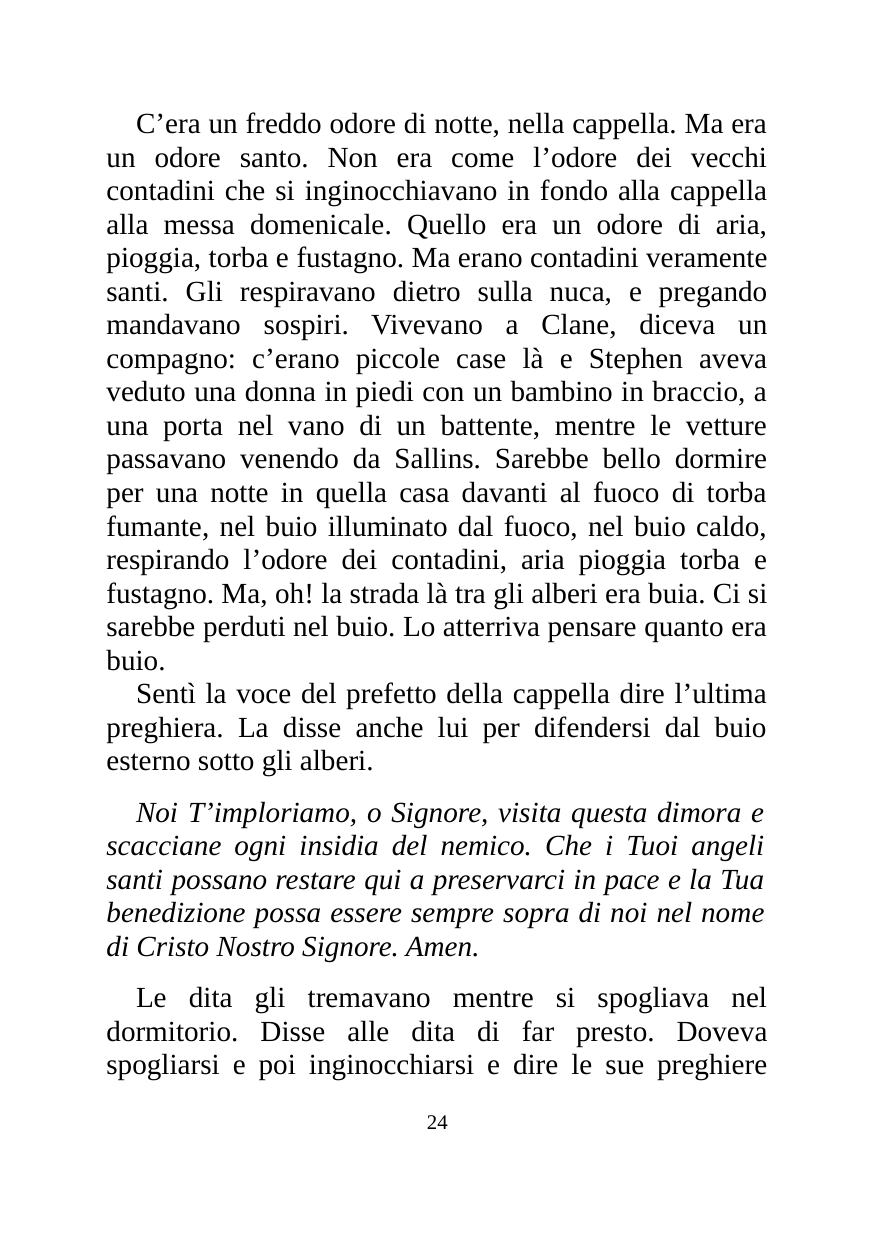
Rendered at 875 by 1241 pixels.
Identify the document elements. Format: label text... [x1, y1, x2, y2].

text Le dita gli tremavano mentre si spogliava nel dormitorio. Disse alle dita di far presto. Doveva spogliarsi e poi inginocchiarsi e dire le sue preghiere [106, 980, 768, 1081]
text C’era un freddo odore di notte, nella cappella. Ma era un odore santo. Non era come l’odore dei vecchi contadini che si inginocchiavano in fondo alla cappella alla messa domenicale. Quello era un odore di aria, pioggia, torba e fustagno. Ma erano contadini veramente santi. Gli respiravano dietro sulla nuca, e pregando mandavano sospiri. Vivevano a Clane, diceva un compagno: c’erano piccole case là e Stephen aveva veduto una donna in piedi con un bambino in braccio, a una porta nel vano di un battente, mentre le vetture passavano venendo da Sallins. Sarebbe bello dormire per una notte in quella casa davanti al fuoco di torba fumante, nel buio illuminato dal fuoco, nel buio caldo, respirando l’odore dei contadini, aria pioggia torba e fustagno. Ma, oh! la strada là tra gli alberi era buia. Ci si sarebbe perduti nel buio. Lo atterriva pensare quanto era buio. [106, 106, 768, 676]
text Noi T’imploriamo, o Signore, visita questa dimora e scacciane ogni insidia del nemico. Che i Tuoi angeli santi possano restare qui a preservarci in pace e la Tua benedizione possa essere sempre sopra di noi nel nome di Cristo Nostro Signore. Amen. [106, 795, 768, 962]
text Sentì la voce del prefetto della cappella dire l’ultima preghiera. La disse anche lui per difendersi dal buio esterno sotto gli alberi. [106, 676, 768, 777]
